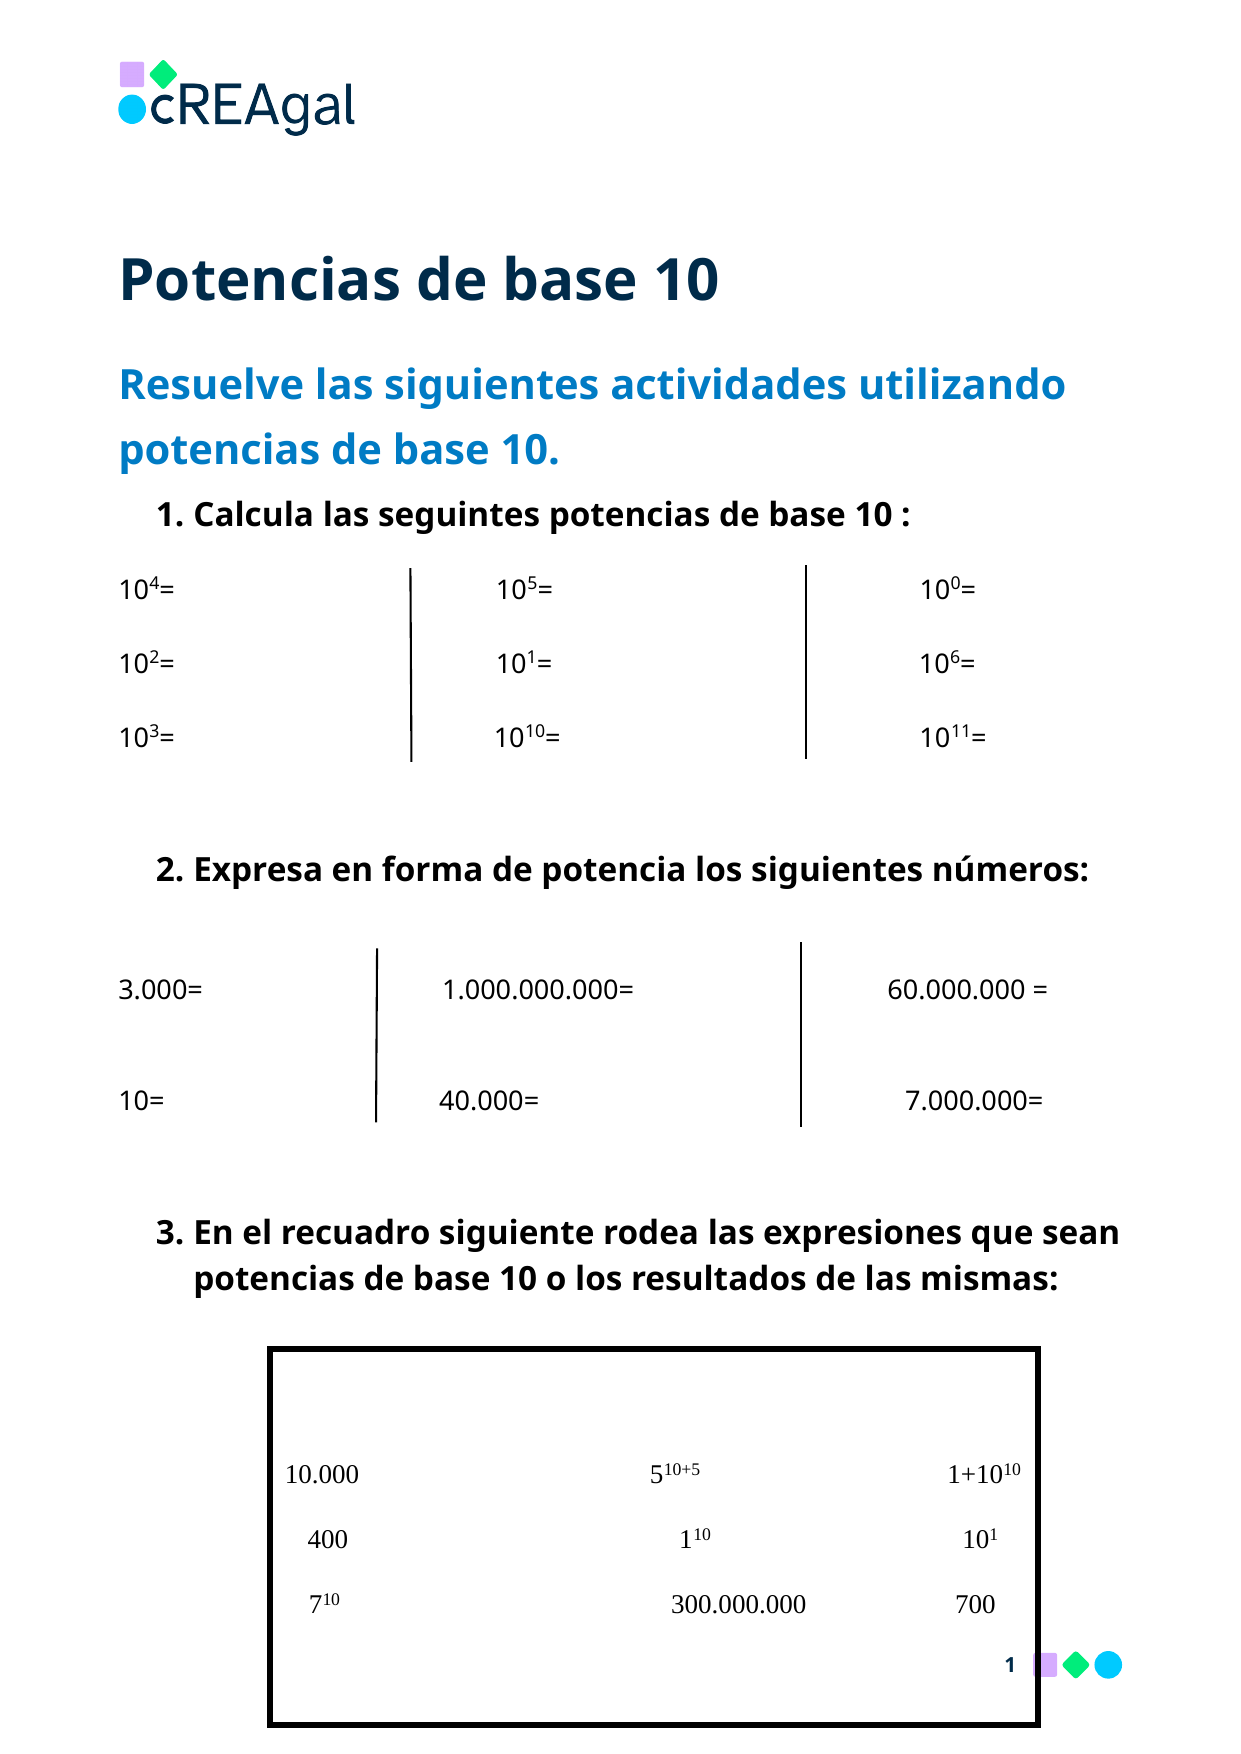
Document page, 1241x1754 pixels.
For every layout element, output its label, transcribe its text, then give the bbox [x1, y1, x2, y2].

text 104= [118, 571, 409, 608]
text 1010= [413, 718, 805, 755]
text 100= [807, 571, 1122, 608]
text 103= [118, 718, 410, 755]
text 7.000.000= [802, 1081, 1122, 1118]
text 101= [412, 644, 805, 681]
text 102= [118, 644, 409, 681]
text 10= [118, 1081, 375, 1118]
list Calcula las seguintes potencias de base 10 : [156, 491, 1122, 537]
text 3.000= [118, 971, 375, 1008]
list En el recuadro siguiente rodea las expresiones que sean potencias de base 10 o los resultados de las mismas: [156, 1209, 1122, 1300]
list Expresa en forma de potencia los siguientes números: [156, 846, 1122, 891]
subtitle Potencias de base 10 [118, 238, 1122, 318]
text 106= [807, 644, 1122, 681]
text 105= [412, 571, 805, 608]
subtitle Resuelve las siguientes actividades utilizando potencias de base 10. [118, 354, 1122, 477]
text 1.000.000.000= [378, 971, 800, 1008]
text 40.000= [378, 1081, 800, 1118]
text 60.000.000 = [802, 971, 1122, 1008]
text 1011= [807, 718, 1122, 755]
picture [118, 60, 355, 136]
